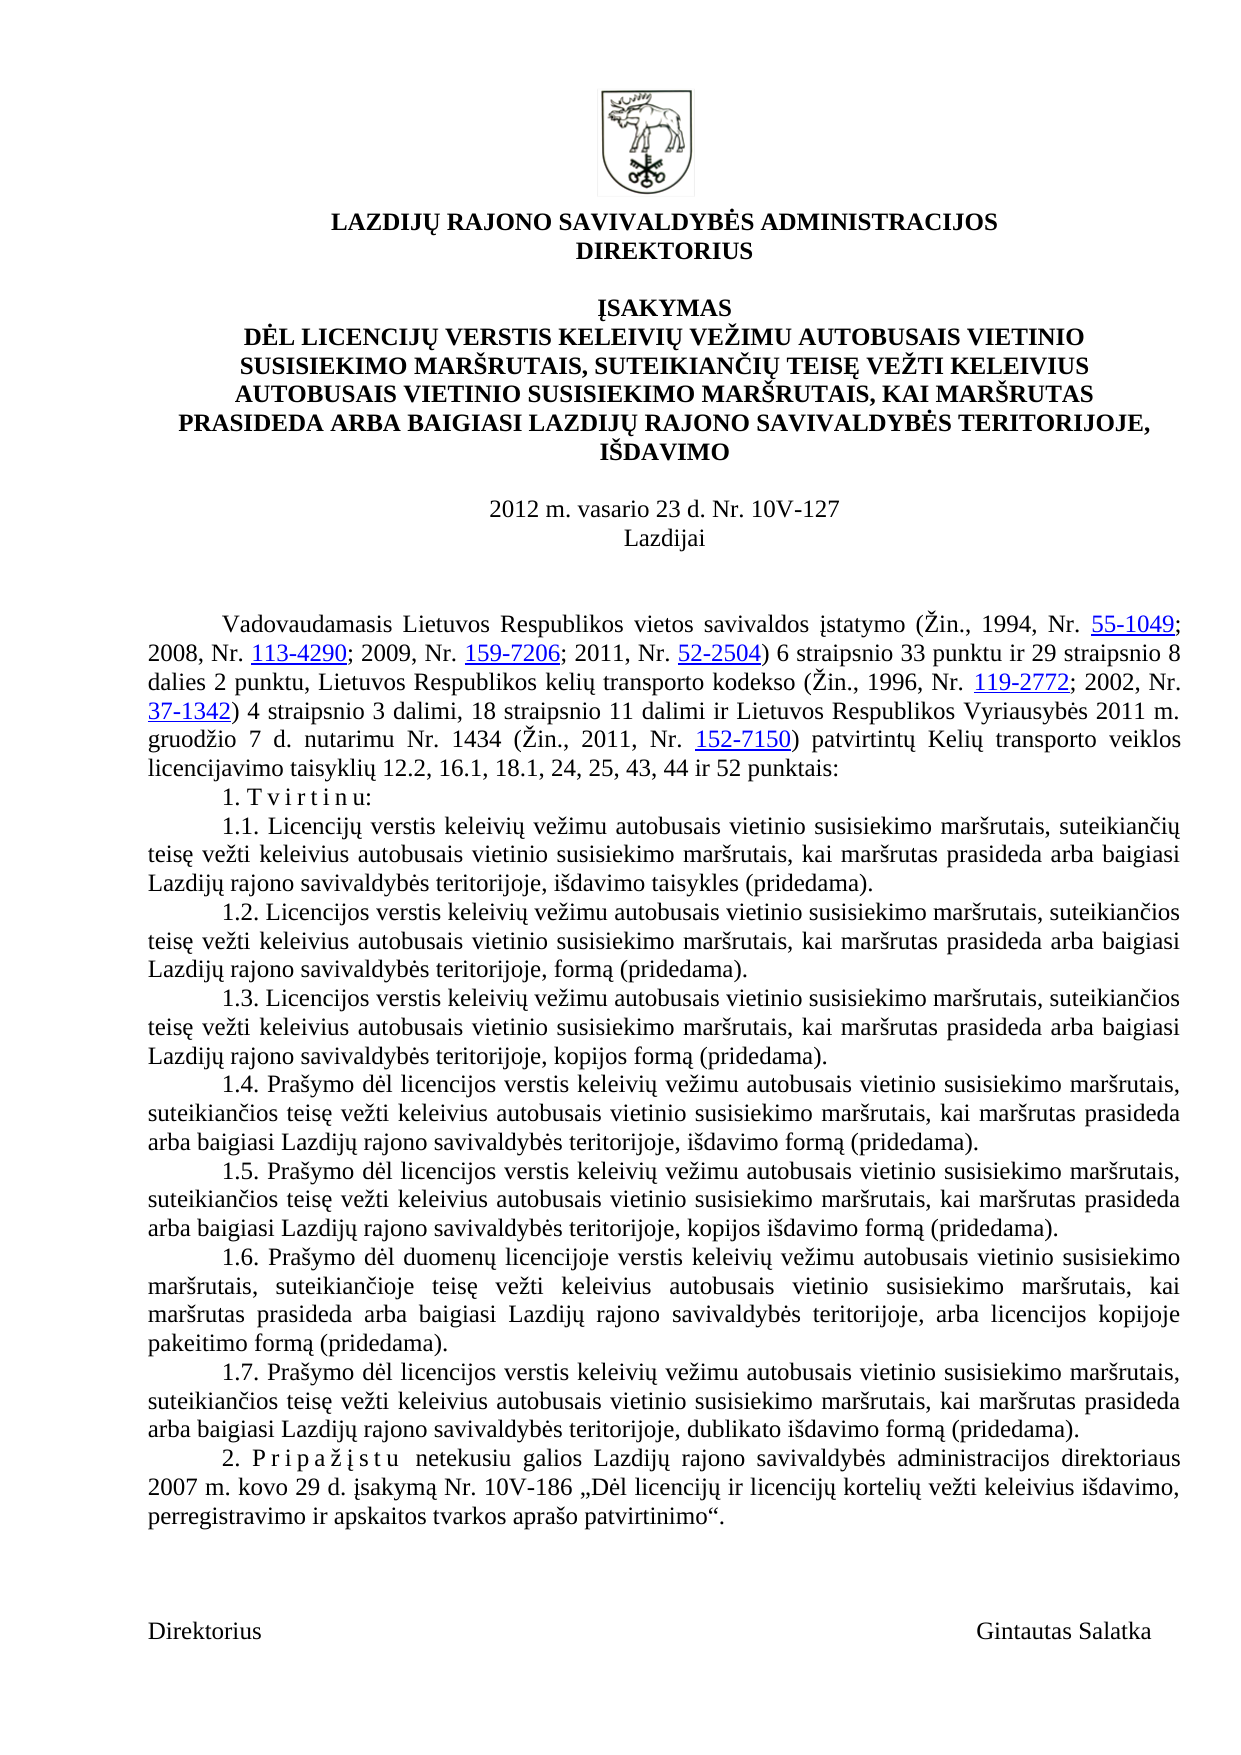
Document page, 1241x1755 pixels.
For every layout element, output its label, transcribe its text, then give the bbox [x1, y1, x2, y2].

text 1. Tvirtinu: [148, 782, 1181, 811]
text IŠDAVIMO [148, 437, 1181, 466]
text LAZDIJŲ RAJONO SAVIVALDYBĖS ADMINISTRACIJOS [148, 207, 1181, 236]
text 2012 m. vasario 23 d. Nr. 10V-127 [148, 494, 1181, 523]
text 1.1. Licencijų verstis keleivių vežimu autobusais vietinio susisiekimo maršrutais, suteikiančių teisę vežti keleivius autobusais vietinio susisiekimo maršrutais, kai maršrutas prasideda arba baigiasi Lazdijų rajono savivaldybės teritorijoje, išdavimo taisykles (pridedama). [148, 811, 1181, 897]
text Direktorius Gintautas Salatka [148, 1616, 1181, 1644]
text Lazdijai [148, 523, 1181, 552]
text 1.2. Licencijos verstis keleivių vežimu autobusais vietinio susisiekimo maršrutais, suteikiančios teisę vežti keleivius autobusais vietinio susisiekimo maršrutais, kai maršrutas prasideda arba baigiasi Lazdijų rajono savivaldybės teritorijoje, formą (pridedama). [148, 897, 1181, 983]
text PRASIDEDA ARBA BAIGIASI LAZDIJŲ RAJONO SAVIVALDYBĖS TERITORIJOJE, [148, 408, 1181, 437]
text DIREKTORIUS [148, 236, 1181, 264]
text 1.7. Prašymo dėl licencijos verstis keleivių vežimu autobusais vietinio susisiekimo maršrutais, suteikiančios teisę vežti keleivius autobusais vietinio susisiekimo maršrutais, kai maršrutas prasideda arba baigiasi Lazdijų rajono savivaldybės teritorijoje, dublikato išdavimo formą (pridedama). [148, 1357, 1181, 1443]
text DĖL LICENCIJŲ VERSTIS KELEIVIŲ VEŽIMU AUTOBUSAIS VIETINIO [148, 322, 1181, 351]
text 2. Pripažįstu netekusiu galios Lazdijų rajono savivaldybės administracijos direktoriaus 2007 m. kovo 29 d. įsakymą Nr. 10V-186 „Dėl licencijų ir licencijų kortelių vežti keleivius išdavimo, perregistravimo ir apskaitos tvarkos aprašo patvirtinimo“. [148, 1443, 1181, 1529]
text 1.3. Licencijos verstis keleivių vežimu autobusais vietinio susisiekimo maršrutais, suteikiančios teisę vežti keleivius autobusais vietinio susisiekimo maršrutais, kai maršrutas prasideda arba baigiasi Lazdijų rajono savivaldybės teritorijoje, kopijos formą (pridedama). [148, 983, 1181, 1069]
text ĮSAKYMAS [148, 293, 1181, 322]
text SUSISIEKIMO MARŠRUTAIS, SUTEIKIANČIŲ TEISĘ VEŽTI KELEIVIUS [148, 351, 1181, 379]
text 1.5. Prašymo dėl licencijos verstis keleivių vežimu autobusais vietinio susisiekimo maršrutais, suteikiančios teisę vežti keleivius autobusais vietinio susisiekimo maršrutais, kai maršrutas prasideda arba baigiasi Lazdijų rajono savivaldybės teritorijoje, kopijos išdavimo formą (pridedama). [148, 1156, 1181, 1242]
text 1.6. Prašymo dėl duomenų licencijoje verstis keleivių vežimu autobusais vietinio susisiekimo maršrutais, suteikiančioje teisę vežti keleivius autobusais vietinio susisiekimo maršrutais, kai maršrutas prasideda arba baigiasi Lazdijų rajono savivaldybės teritorijoje, arba licencijos kopijoje pakeitimo formą (pridedama). [148, 1242, 1181, 1357]
text Vadovaudamasis Lietuvos Respublikos vietos savivaldos įstatymo (Žin., 1994, Nr. 55-1049; 2008, Nr. 113-4290; 2009, Nr. 159-7206; 2011, Nr. 52-2504) 6 straipsnio 33 punktu ir 29 straipsnio 8 dalies 2 punktu, Lietuvos Respublikos kelių transporto kodekso (Žin., 1996, Nr. 119-2772; 2002, Nr. 37-1342) 4 straipsnio 3 dalimi, 18 straipsnio 11 dalimi ir Lietuvos Respublikos Vyriausybės 2011 m. gruodžio 7 d. nutarimu Nr. 1434 (Žin., 2011, Nr. 152-7150) patvirtintų Kelių transporto veiklos licencijavimo taisyklių 12.2, 16.1, 18.1, 24, 25, 43, 44 ir 52 punktais: [148, 609, 1181, 782]
text 1.4. Prašymo dėl licencijos verstis keleivių vežimu autobusais vietinio susisiekimo maršrutais, suteikiančios teisę vežti keleivius autobusais vietinio susisiekimo maršrutais, kai maršrutas prasideda arba baigiasi Lazdijų rajono savivaldybės teritorijoje, išdavimo formą (pridedama). [148, 1069, 1181, 1156]
text AUTOBUSAIS VIETINIO SUSISIEKIMO MARŠRUTAIS, KAI MARŠRUTAS [148, 379, 1181, 408]
